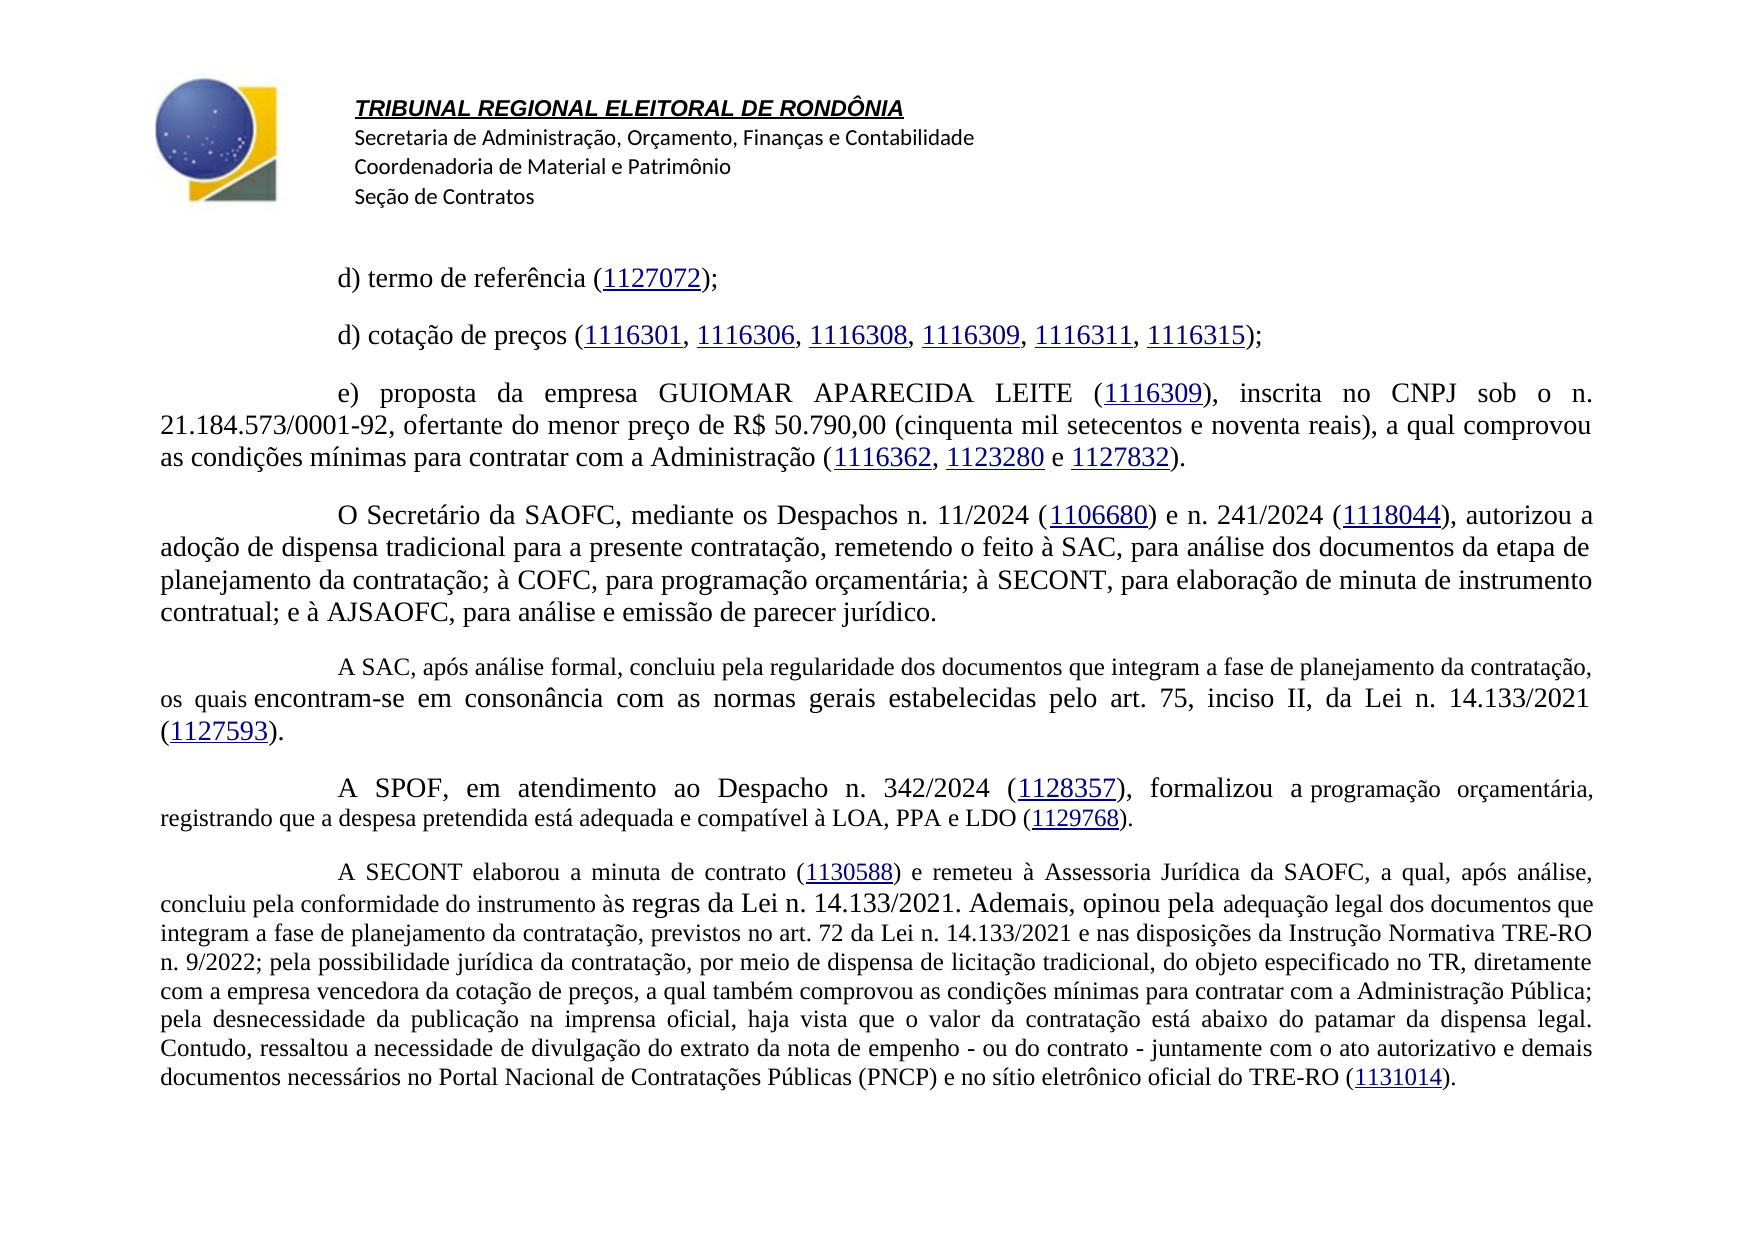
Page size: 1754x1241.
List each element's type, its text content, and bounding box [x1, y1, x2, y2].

text A SECONT elaborou a minuta de contrato (1130588) e remeteu à Assessoria Jurídica da SAOFC, a qual, após análise, concluiu pela conformidade do instrumento às regras da Lei n. 14.133/2021. Ademais, opinou pela adequação legal dos documentos que integram a fase de planejamento da contratação, previstos no art. 72 da Lei n. 14.133/2021 e nas disposições da Instrução Normativa TRE-RO n. 9/2022; pela possibilidade jurídica da contratação, por meio de dispensa de licitação tradicional, do objeto especificado no TR, diretamente com a empresa vencedora da cotação de preços, a qual também comprovou as condições mínimas para contratar com a Administração Pública; pela desnecessidade da publicação na imprensa oficial, haja vista que o valor da contratação está abaixo do patamar da dispensa legal. Contudo, ressaltou a necessidade de divulgação do extrato da nota de empenho - ou do contrato - juntamente com o ato autorizativo e demais documentos necessários no Portal Nacional de Contratações Públicas (PNCP) e no sítio eletrônico oficial do TRE-RO (1131014). [160, 857, 1594, 1091]
text A SPOF, em atendimento ao Despacho n. 342/2024 (1128357), formalizou a programação orçamentária, registrando que a despesa pretendida está adequada e compatível à LOA, PPA e LDO (1129768). [160, 771, 1594, 832]
text O Secretário da SAOFC, mediante os Despachos n. 11/2024 (1106680) e n. 241/2024 (1118044), autorizou a adoção de dispensa tradicional para a presente contratação, remetendo o feito à SAC, para análise dos documentos da etapa de planejamento da contratação; à COFC, para programação orçamentária; à SECONT, para elaboração de minuta de instrumento contratual; e à AJSAOFC, para análise e emissão de parecer jurídico. [160, 498, 1594, 627]
text d) cotação de preços (1116301, 1116306, 1116308, 1116309, 1116311, 1116315); [160, 318, 1594, 351]
text A SAC, após análise formal, concluiu pela regularidade dos documentos que integram a fase de planejamento da contratação, os quais encontram-se em consonância com as normas gerais estabelecidas pelo art. 75, inciso II, da Lei n. 14.133/2021 (1127593). [160, 652, 1594, 746]
text d) termo de referência (1127072); [160, 261, 1594, 293]
text e) proposta da empresa GUIOMAR APARECIDA LEITE (1116309), inscrita no CNPJ sob o n. 21.184.573/0001-92, ofertante do menor preço de R$ 50.790,00 (cinquenta mil setecentos e noventa reais), a qual comprovou as condições mínimas para contratar com a Administração (1116362, 1123280 e 1127832). [160, 376, 1594, 473]
